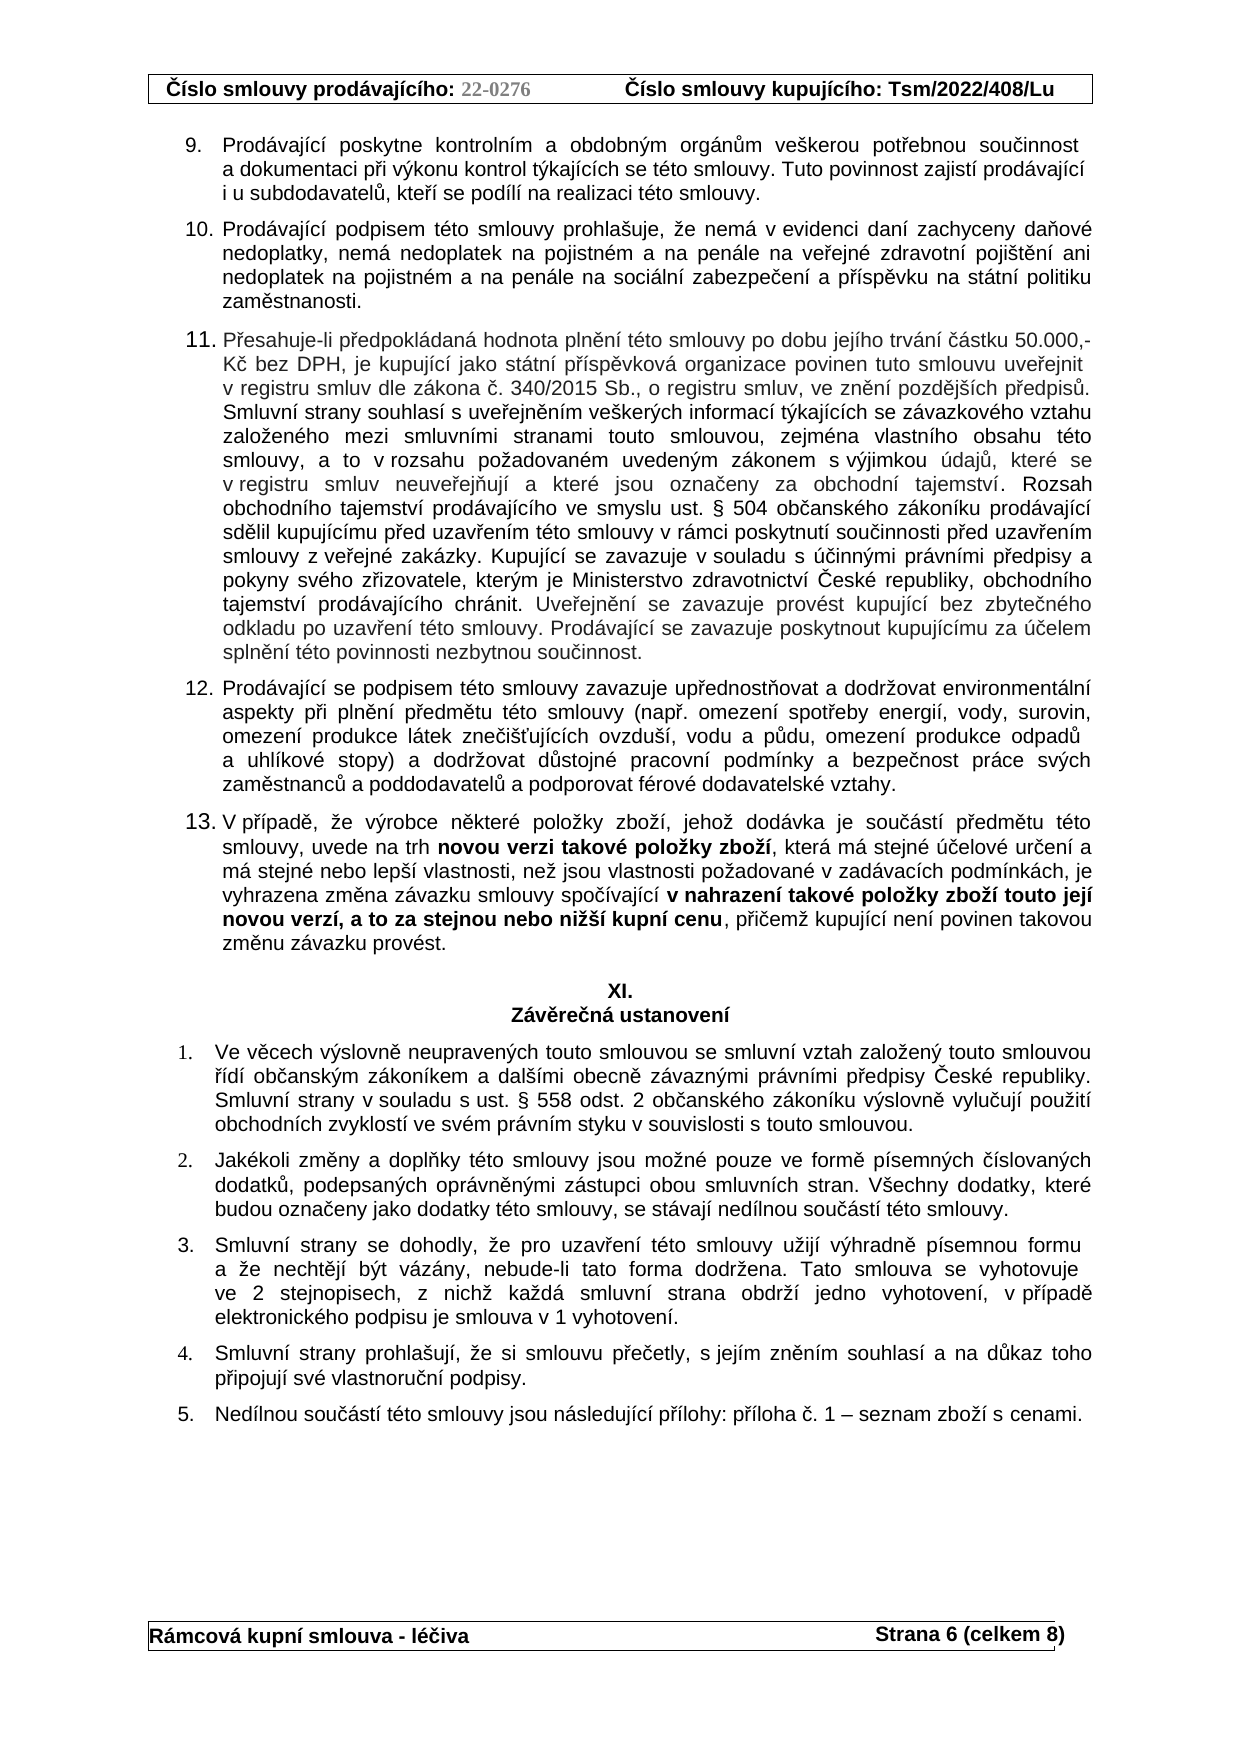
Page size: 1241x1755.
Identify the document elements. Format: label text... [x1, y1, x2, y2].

text XI. [148, 979, 1093, 1003]
list V případě, že výrobce některé položky zboží, jehož dodávka je součástí předmětu této smlouvy, uvede na trh novou verzi takové položky zboží, která má stejné účelové určení a má stejné nebo lepší vlastnosti, než jsou vlastnosti požadované v zadávacích podmínkách, je vyhrazena změna závazku smlouvy spočívající v nahrazení takové položky zboží touto její novou verzí, a to za stejnou nebo nižší kupní cenu, přičemž kupující není povinen takovou změnu závazku provést. [185, 808, 1093, 954]
list Jakékoli změny a doplňky této smlouvy jsou možné pouze ve formě písemných číslovaných dodatků, podepsaných oprávněnými zástupci obou smluvních stran. Všechny dodatky, které budou označeny jako dodatky této smlouvy, se stávají nedílnou součástí této smlouvy. [177, 1148, 1093, 1220]
list Přesahuje-li předpokládaná hodnota plnění této smlouvy po dobu jejího trvání částku 50.000,- Kč bez DPH, je kupující jako státní příspěvková organizace povinen tuto smlouvu uveřejnit v registru smluv dle zákona č. 340/2015 Sb., o registru smluv, ve znění pozdějších předpisů. Smluvní strany souhlasí s uveřejněním veškerých informací týkajících se závazkového vztahu založeného mezi smluvními stranami touto smlouvou, zejména vlastního obsahu této smlouvy, a to v rozsahu požadovaném uvedeným zákonem s výjimkou údajů, které se v registru smluv neuveřejňují a které jsou označeny za obchodní tajemství. Rozsah obchodního tajemství prodávajícího ve smyslu ust. § 504 občanského zákoníku prodávající sdělil kupujícímu před uzavřením této smlouvy v rámci poskytnutí součinnosti před uzavřením smlouvy z veřejné zakázky. Kupující se zavazuje v souladu s účinnými právními předpisy a pokyny svého zřizovatele, kterým je Ministerstvo zdravotnictví České republiky, obchodního tajemství prodávajícího chránit. Uveřejnění se zavazuje provést kupující bez zbytečného odkladu po uzavření této smlouvy. Prodávající se zavazuje poskytnout kupujícímu za účelem splnění této povinnosti nezbytnou součinnost. [185, 326, 1093, 663]
list Smluvní strany se dohodly, že pro uzavření této smlouvy užijí výhradně písemnou formu a že nechtějí být vázány, nebude-li tato forma dodržena. Tato smlouva se vyhotovuje ve 2 stejnopisech, z nichž každá smluvní strana obdrží jedno vyhotovení, v případě elektronického podpisu je smlouva v 1 vyhotovení. [177, 1233, 1093, 1329]
list Ve věcech výslovně neupravených touto smlouvou se smluvní vztah založený touto smlouvou řídí občanským zákoníkem a dalšími obecně závaznými právními předpisy České republiky. Smluvní strany v souladu s ust. § 558 odst. 2 občanského zákoníku výslovně vylučují použití obchodních zvyklostí ve svém právním styku v souvislosti s touto smlouvou. [177, 1040, 1093, 1136]
list Prodávající poskytne kontrolním a obdobným orgánům veškerou potřebnou součinnost a dokumentaci při výkonu kontrol týkajících se této smlouvy. Tuto povinnost zajistí prodávající i u subdodavatelů, kteří se podílí na realizaci této smlouvy. [185, 133, 1093, 205]
list Prodávající podpisem této smlouvy prohlašuje, že nemá v evidenci daní zachyceny daňové nedoplatky, nemá nedoplatek na pojistném a na penále na veřejné zdravotní pojištění ani nedoplatek na pojistném a na penále na sociální zabezpečení a příspěvku na státní politiku zaměstnanosti. [185, 217, 1093, 313]
list Smluvní strany prohlašují, že si smlouvu přečetly, s jejím zněním souhlasí a na důkaz toho připojují své vlastnoruční podpisy. [177, 1341, 1093, 1389]
list Nedílnou součástí této smlouvy jsou následující přílohy: příloha č. 1 – seznam zboží s cenami. [177, 1402, 1093, 1426]
list Prodávající se podpisem této smlouvy zavazuje upřednostňovat a dodržovat environmentální aspekty při plnění předmětu této smlouvy (např. omezení spotřeby energií, vody, surovin, omezení produkce látek znečišťujících ovzduší, vodu a půdu, omezení produkce odpadů a uhlíkové stopy) a dodržovat důstojné pracovní podmínky a bezpečnost práce svých zaměstnanců a poddodavatelů a podporovat férové dodavatelské vztahy. [185, 676, 1093, 796]
text Závěrečná ustanovení [148, 1003, 1093, 1027]
